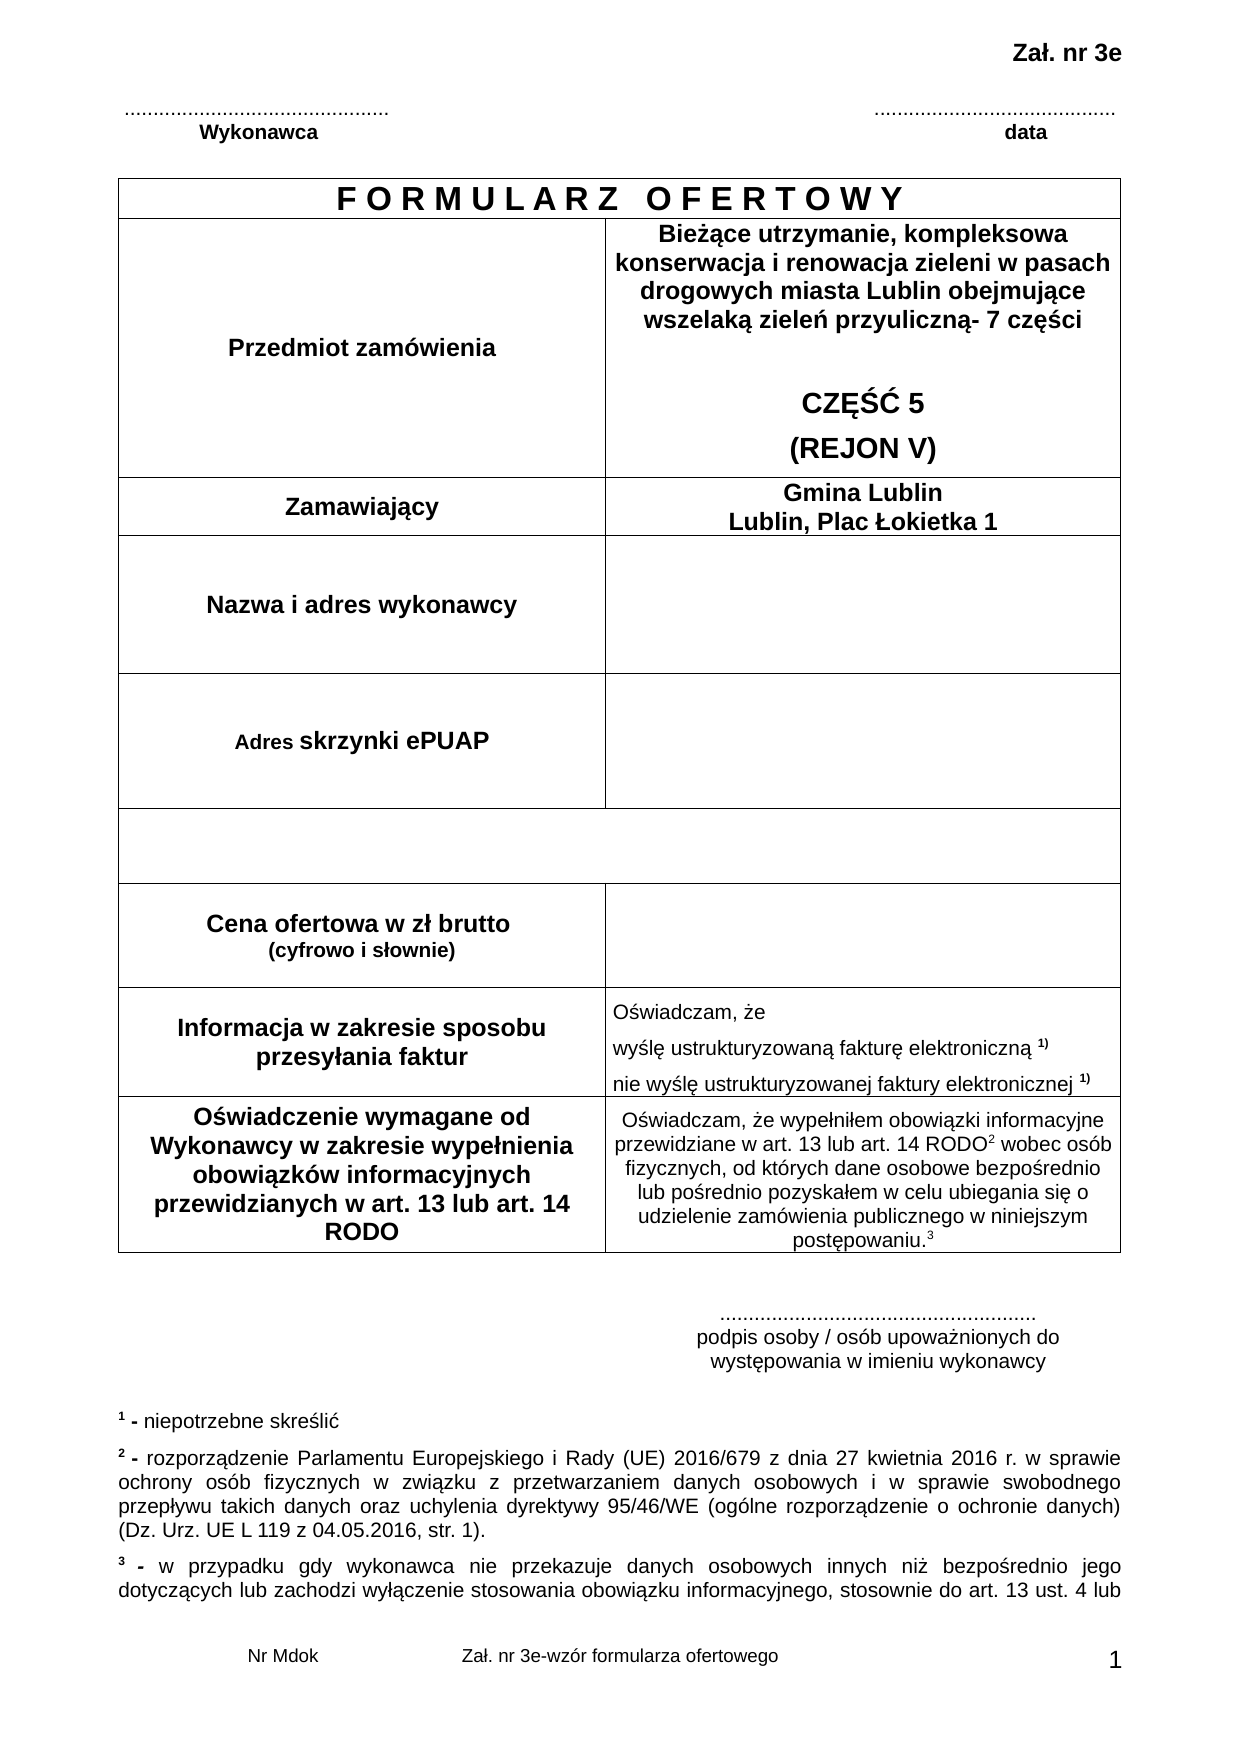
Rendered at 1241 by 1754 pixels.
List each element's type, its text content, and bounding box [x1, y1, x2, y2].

table_cell [119, 809, 1120, 883]
table_cell Informacja w zakresie sposobu przesyłania faktur [119, 988, 605, 1096]
text 3 - w przypadku gdy wykonawca nie przekazuje danych osobowych innych niż bezpośrednio jego dotyczących lub zachodzi wyłączenie stosowania obowiązku informacyjnego, stosownie do art. 13 ust. 4 lub [118, 1554, 1122, 1602]
table_header .............................................. Wykonawca [118, 66, 620, 154]
table_cell Oświadczam, że wypełniłem obowiązki informacyjne przewidziane w art. 13 lub art. 14 RODO2 wobec osób fizycznych, od których dane osobowe bezpośrednio lub pośrednio pozyskałem w celu ubiegania się o udzielenie zamówienia publicznego w niniejszym postępowaniu.3 [606, 1097, 1120, 1252]
text podpis osoby / osób upoważnionych do [561, 1325, 1122, 1349]
table_cell Oświadczam, że wyślę ustrukturyzowaną fakturę elektroniczną 1) nie wyślę ustrukturyzowanej faktury elektronicznej 1) [606, 988, 1120, 1096]
table_cell Nazwa i adres wykonawcy [119, 536, 605, 672]
table_cell Adres skrzynki ePUAP [119, 674, 605, 808]
table_cell Oświadczenie wymagane od Wykonawcy w zakresie wypełnienia obowiązków informacyjnych przewidzianych w art. 13 lub art. 14 RODO [119, 1097, 605, 1252]
table_cell Bieżące utrzymanie, kompleksowa konserwacja i renowacja zieleni w pasach drogowych miasta Lublin obejmujące wszelaką zieleń przyuliczną- 7 części CZĘŚĆ 5 (REJON V) [606, 219, 1120, 477]
text występowania w imieniu wykonawcy [561, 1349, 1122, 1373]
subtitle Zał. nr 3e [118, 37, 1122, 66]
table_header F O R M U L A R Z O F E R T O W Y [119, 179, 1120, 218]
table_header .......................................... data [620, 66, 1122, 154]
table_cell [606, 536, 1120, 672]
table_cell Cena ofertowa w zł brutto (cyfrowo i słownie) [119, 884, 605, 987]
text 1 - niepotrzebne skreślić [118, 1409, 1122, 1433]
text ....................................................... [561, 1301, 1122, 1325]
table_cell Przedmiot zamówienia [119, 219, 605, 477]
table_cell [606, 674, 1120, 808]
table_cell Gmina Lublin Lublin, Plac Łokietka 1 [606, 478, 1120, 535]
text 2 - rozporządzenie Parlamentu Europejskiego i Rady (UE) 2016/679 z dnia 27 kwietnia 2016 r. w sprawie ochrony osób fizycznych w związku z przetwarzaniem danych osobowych i w sprawie swobodnego przepływu takich danych oraz uchylenia dyrektywy 95/46/WE (ogólne rozporządzenie o ochronie danych) (Dz. Urz. UE L 119 z 04.05.2016, str. 1). [118, 1446, 1122, 1542]
table_cell Zamawiający [119, 478, 605, 535]
table_cell [606, 884, 1120, 987]
